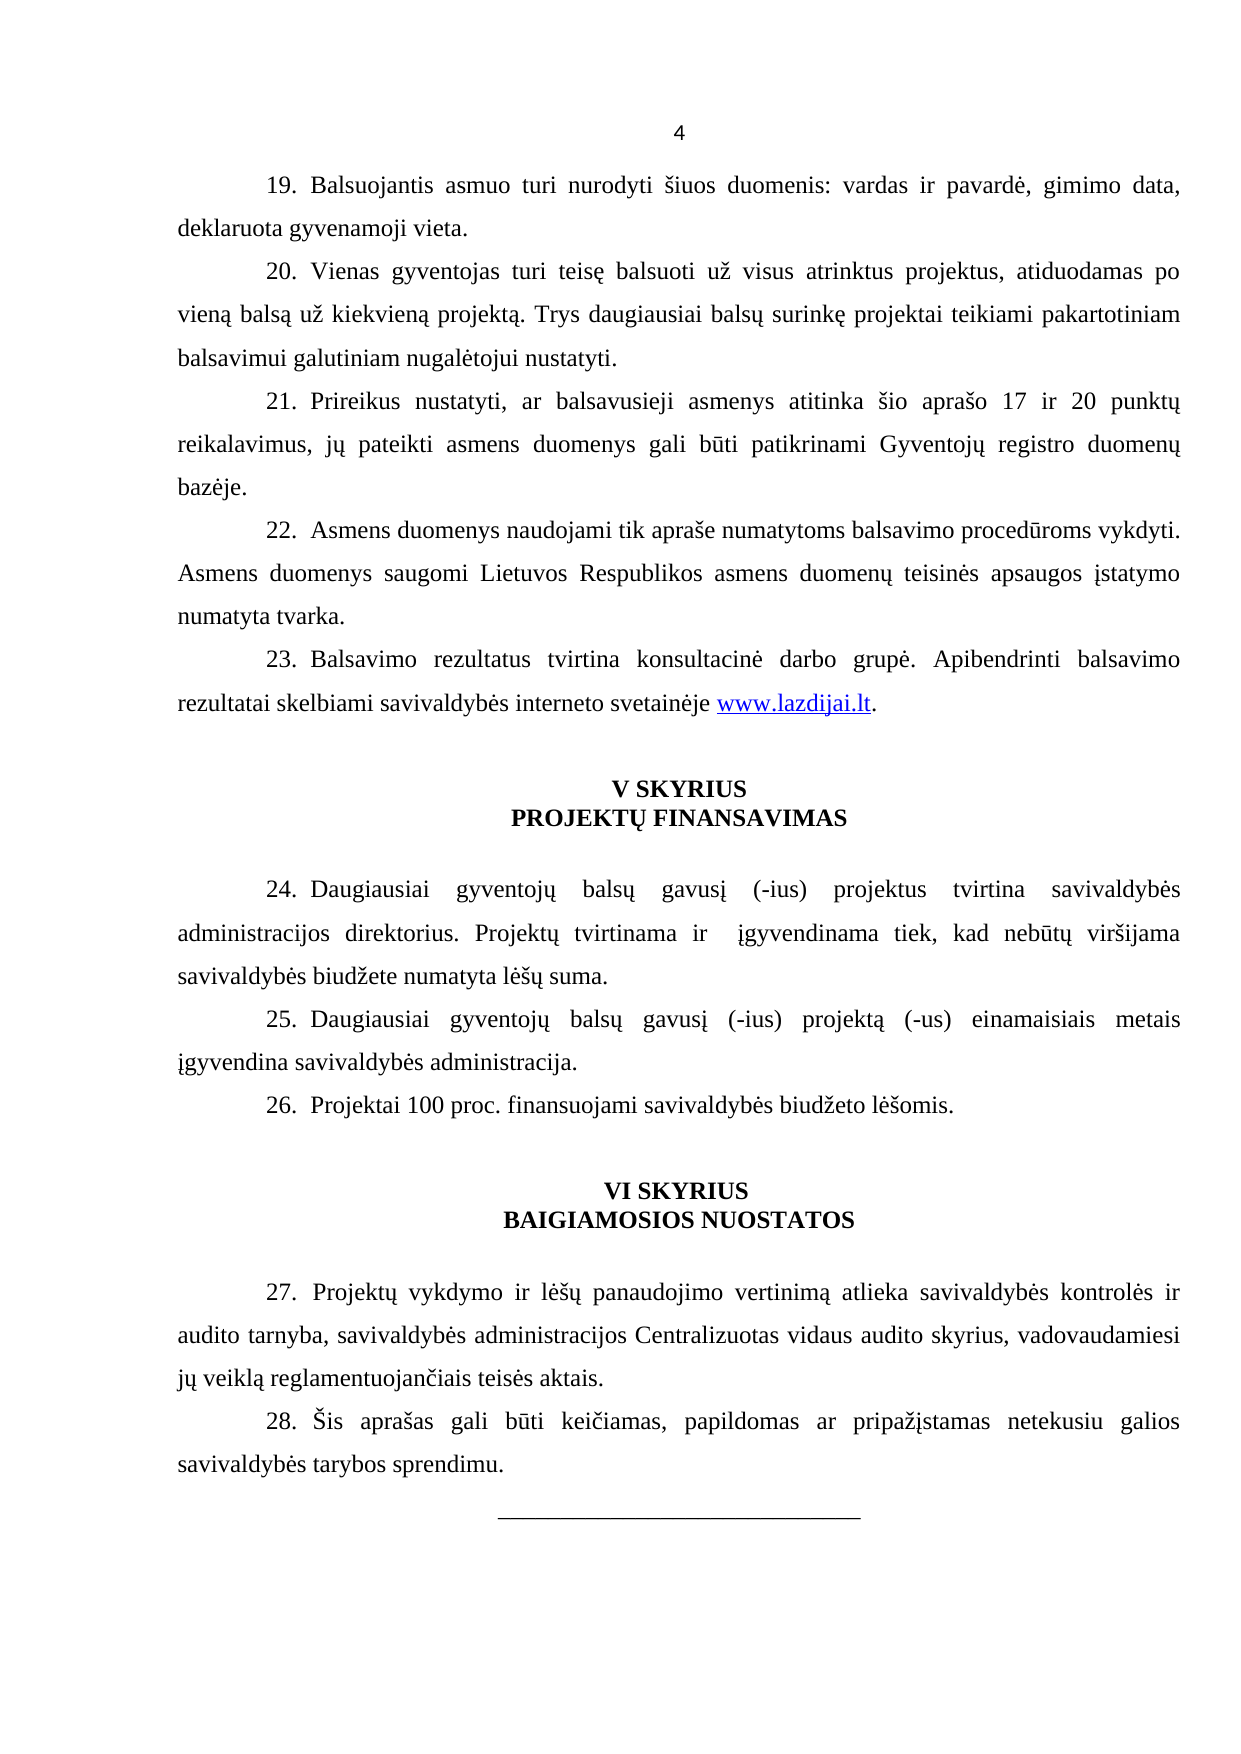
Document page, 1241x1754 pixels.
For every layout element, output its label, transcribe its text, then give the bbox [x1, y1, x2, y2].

text 27. Projektų vykdymo ir lėšų panaudojimo vertinimą atlieka savivaldybės kontrolės ir audito tarnyba, savivaldybės administracijos Centralizuotas vidaus audito skyrius, vadovaudamiesi jų veiklą reglamentuojančiais teisės aktais. [177, 1277, 1181, 1392]
text V SKYRIUS [177, 774, 1181, 803]
text 19. Balsuojantis asmuo turi nurodyti šiuos duomenis: vardas ir pavardė, gimimo data, deklaruota gyvenamoji vieta. [177, 170, 1181, 242]
text 22. Asmens duomenys naudojami tik apraše numatytoms balsavimo procedūroms vykdyti. Asmens duomenys saugomi Lietuvos Respublikos asmens duomenų teisinės apsaugos įstatymo numatyta tvarka. [177, 515, 1181, 630]
text 25. Daugiausiai gyventojų balsų gavusį (-ius) projektą (-us) einamaisiais metais įgyvendina savivaldybės administracija. [177, 1004, 1181, 1076]
text 26. Projektai 100 proc. finansuojami savivaldybės biudžeto lėšomis. [177, 1090, 1181, 1119]
text 21. Prireikus nustatyti, ar balsavusieji asmenys atitinka šio aprašo 17 ir 20 punktų reikalavimus, jų pateikti asmens duomenys gali būti patikrinami Gyventojų registro duomenų bazėje. [177, 386, 1181, 501]
text BAIGIAMOSIOS NUOSTATOS [177, 1205, 1181, 1234]
text 28. Šis aprašas gali būti keičiamas, papildomas ar pripažįstamas netekusiu galios savivaldybės tarybos sprendimu. [177, 1406, 1181, 1478]
text VI SKYRIUS [177, 1176, 1181, 1205]
text PROJEKTŲ FINANSAVIMAS [177, 803, 1181, 831]
text 24. Daugiausiai gyventojų balsų gavusį (-ius) projektus tvirtina savivaldybės administracijos direktorius. Projektų tvirtinama ir įgyvendinama tiek, kad nebūtų viršijama savivaldybės biudžete numatyta lėšų suma. [177, 874, 1181, 989]
text _____________________________ [177, 1493, 1181, 1521]
text 23. Balsavimo rezultatus tvirtina konsultacinė darbo grupė. Apibendrinti balsavimo rezultatai skelbiami savivaldybės interneto svetainėje www.lazdijai.lt. [177, 644, 1181, 716]
text 20. Vienas gyventojas turi teisę balsuoti už visus atrinktus projektus, atiduodamas po vieną balsą už kiekvieną projektą. Trys daugiausiai balsų surinkę projektai teikiami pakartotiniam balsavimui galutiniam nugalėtojui nustatyti. [177, 256, 1181, 371]
